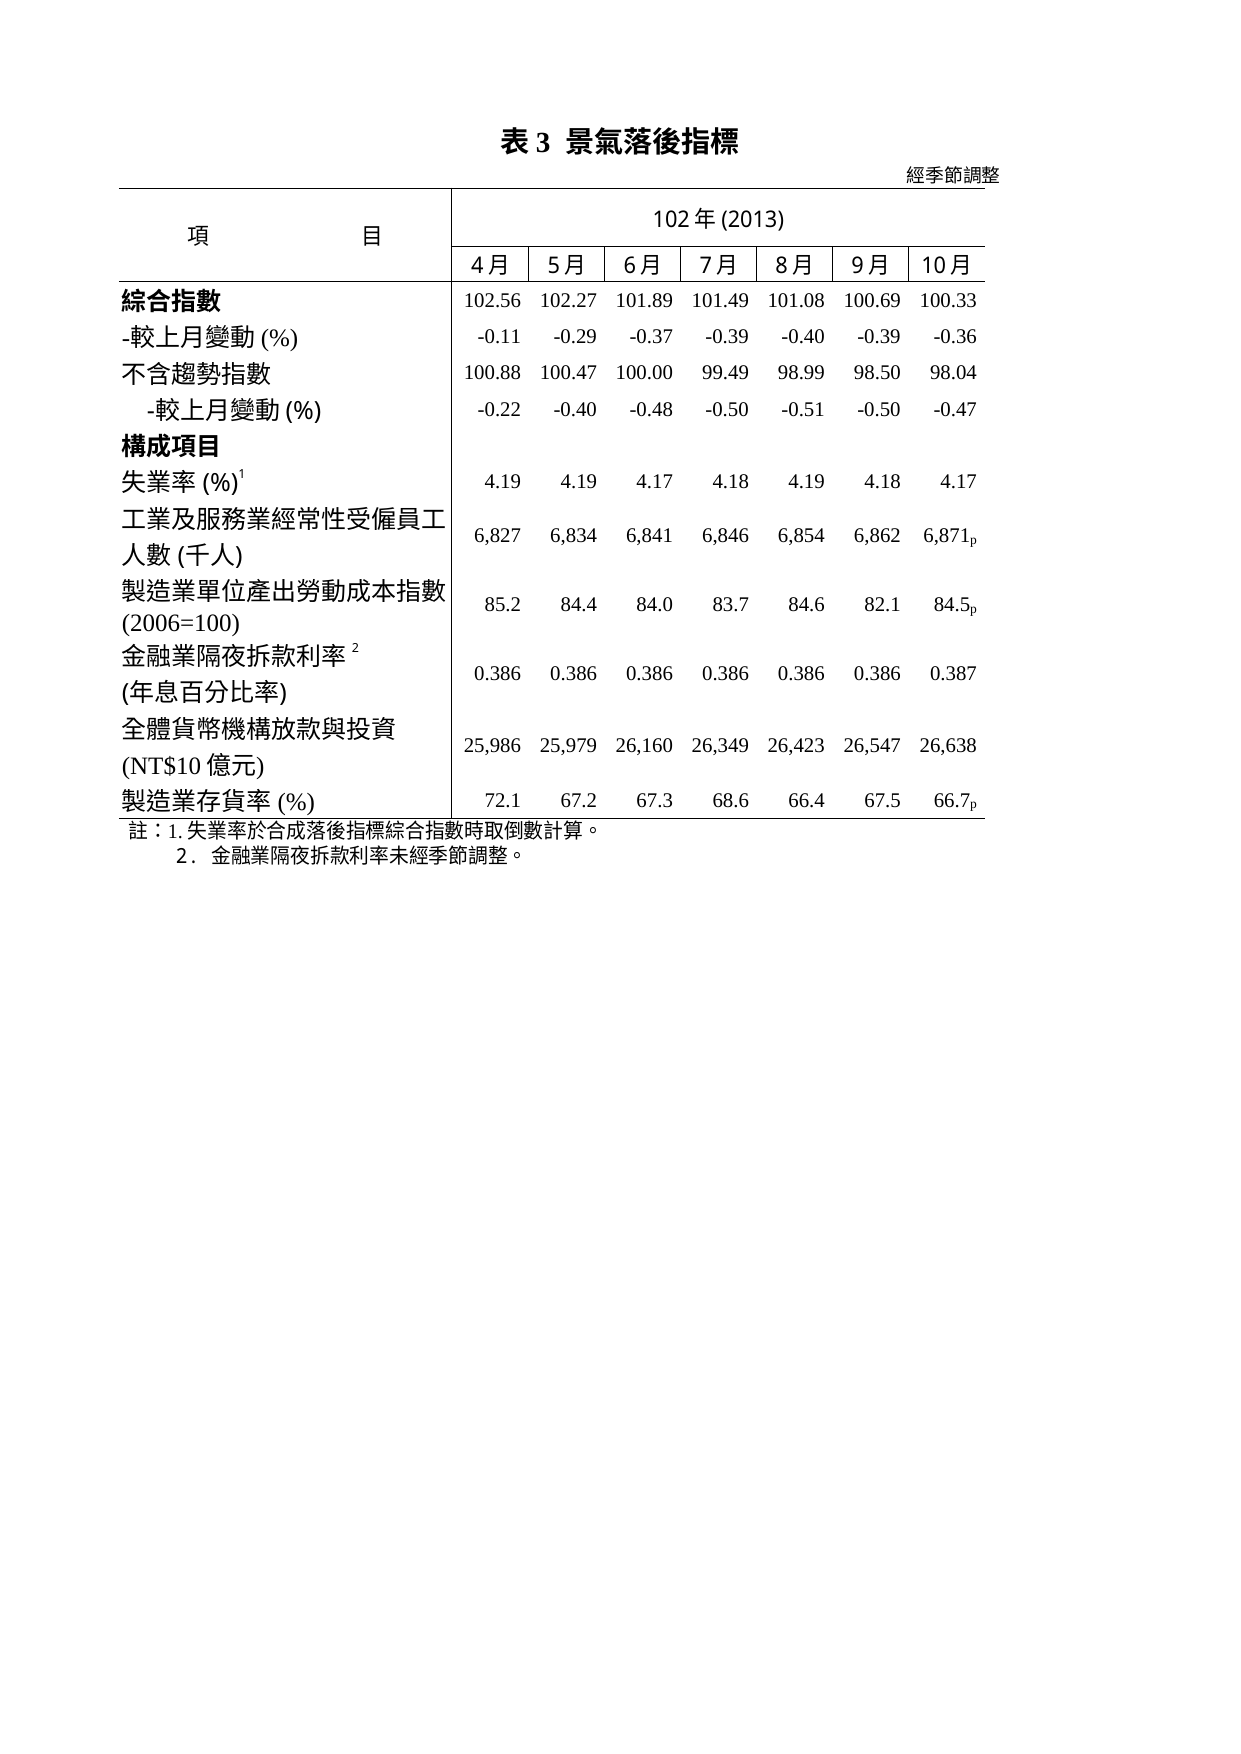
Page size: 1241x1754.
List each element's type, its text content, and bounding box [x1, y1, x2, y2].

table_cell 84.4 [529, 572, 605, 637]
table_cell -0.39 [833, 318, 908, 354]
table_cell 0.386 [833, 637, 908, 709]
table_cell 6,871p [909, 499, 985, 572]
table_cell [605, 427, 681, 463]
table_cell 26,547 [833, 709, 908, 782]
table_cell 26,423 [757, 709, 833, 782]
table_cell 100.69 [833, 282, 908, 318]
table_header 項 目 [119, 189, 451, 281]
table_cell 0.386 [757, 637, 833, 709]
table_cell 6,854 [757, 499, 833, 572]
table_cell 82.1 [833, 572, 908, 637]
table_cell -0.51 [757, 390, 833, 427]
table_header 102年 (2013) [452, 189, 985, 246]
table_cell 工業及服務業經常性受僱員工人數 (千人) [119, 499, 451, 572]
table_cell -0.40 [529, 390, 605, 427]
text 2. 金融業隔夜拆款利率未經季節調整。 [80, 844, 1152, 869]
table_cell 26,638 [909, 709, 985, 782]
text 註：1. 失業率於合成落後指標綜合指數時取倒數計算。 [81, 819, 1152, 844]
table_cell 66.4 [757, 782, 833, 818]
table_cell [909, 427, 985, 463]
table_cell 25,979 [529, 709, 605, 782]
table_cell 102.27 [529, 282, 605, 318]
table_cell 68.6 [681, 782, 757, 818]
table_cell 4月 [452, 247, 528, 281]
table_cell 6,862 [833, 499, 908, 572]
table_cell 4.19 [529, 463, 605, 499]
table_cell -0.39 [681, 318, 757, 354]
table_cell 金融業隔夜拆款利率2 (年息百分比率) [119, 637, 451, 709]
table_cell 98.99 [757, 354, 833, 390]
table_cell 26,160 [605, 709, 681, 782]
table_cell 101.08 [757, 282, 833, 318]
table_cell 100.00 [605, 354, 681, 390]
table_cell 不含趨勢指數 [119, 354, 451, 390]
table_cell -0.50 [681, 390, 757, 427]
table_cell 製造業單位產出勞動成本指數(2006=100) [119, 572, 451, 637]
table_cell 83.7 [681, 572, 757, 637]
table_cell 67.2 [529, 782, 605, 818]
table_cell 84.0 [605, 572, 681, 637]
table_cell 98.50 [833, 354, 908, 390]
table_cell 84.5p [909, 572, 985, 637]
table_cell -0.22 [452, 390, 529, 427]
table_cell 99.49 [681, 354, 757, 390]
table_cell [452, 427, 529, 463]
table_cell 7月 [681, 247, 756, 281]
table_cell 85.2 [452, 572, 529, 637]
table_cell 4.17 [605, 463, 681, 499]
table_cell [529, 427, 605, 463]
text 表3 景氣落後指標 [118, 118, 1122, 160]
table_cell -0.37 [605, 318, 681, 354]
table_cell -較上月變動 (%) [119, 390, 451, 427]
table_cell 綜合指數 [119, 282, 451, 318]
table_cell 4.19 [452, 463, 529, 499]
table_cell -0.50 [833, 390, 908, 427]
table_cell 9月 [833, 247, 908, 281]
table_cell 失業率 (%)1 [119, 463, 451, 499]
table_cell 製造業存貨率 (%) [119, 782, 451, 818]
table_cell 25,986 [452, 709, 529, 782]
table_cell 0.386 [681, 637, 757, 709]
table_cell 102.56 [452, 282, 529, 318]
table_cell 67.5 [833, 782, 908, 818]
table_cell 67.3 [605, 782, 681, 818]
text 經季節調整 [118, 160, 1122, 188]
table_cell 0.386 [605, 637, 681, 709]
table_cell 4.19 [757, 463, 833, 499]
table_cell 6,841 [605, 499, 681, 572]
table_cell [833, 427, 908, 463]
table_cell 0.386 [452, 637, 529, 709]
table_cell 101.49 [681, 282, 757, 318]
table_cell 6,827 [452, 499, 529, 572]
table_cell 72.1 [452, 782, 529, 818]
table_cell 98.04 [909, 354, 985, 390]
table_cell 66.7p [909, 782, 985, 818]
table_cell -0.40 [757, 318, 833, 354]
table_cell -0.11 [452, 318, 529, 354]
table_cell -0.29 [529, 318, 605, 354]
table_cell 0.387 [909, 637, 985, 709]
table_cell -0.36 [909, 318, 985, 354]
table_cell -較上月變動 (%) [119, 318, 451, 354]
table_cell 6,846 [681, 499, 757, 572]
table_cell 101.89 [605, 282, 681, 318]
table_cell 8月 [757, 247, 832, 281]
table_cell 4.18 [833, 463, 908, 499]
table_cell 4.18 [681, 463, 757, 499]
table_cell 5月 [529, 247, 604, 281]
table_cell [681, 427, 757, 463]
table_cell -0.47 [909, 390, 985, 427]
table_cell 4.17 [909, 463, 985, 499]
table_cell 84.6 [757, 572, 833, 637]
table_cell 100.33 [909, 282, 985, 318]
table_cell [757, 427, 833, 463]
table_cell 100.88 [452, 354, 529, 390]
table_cell 構成項目 [119, 427, 451, 463]
table_cell 100.47 [529, 354, 605, 390]
table_cell 26,349 [681, 709, 757, 782]
table_cell 10月 [909, 247, 985, 281]
table_cell 6月 [605, 247, 680, 281]
table_cell 全體貨幣機構放款與投資(NT$10億元) [119, 709, 451, 782]
table_cell 6,834 [529, 499, 605, 572]
table_cell -0.48 [605, 390, 681, 427]
table_cell 0.386 [529, 637, 605, 709]
